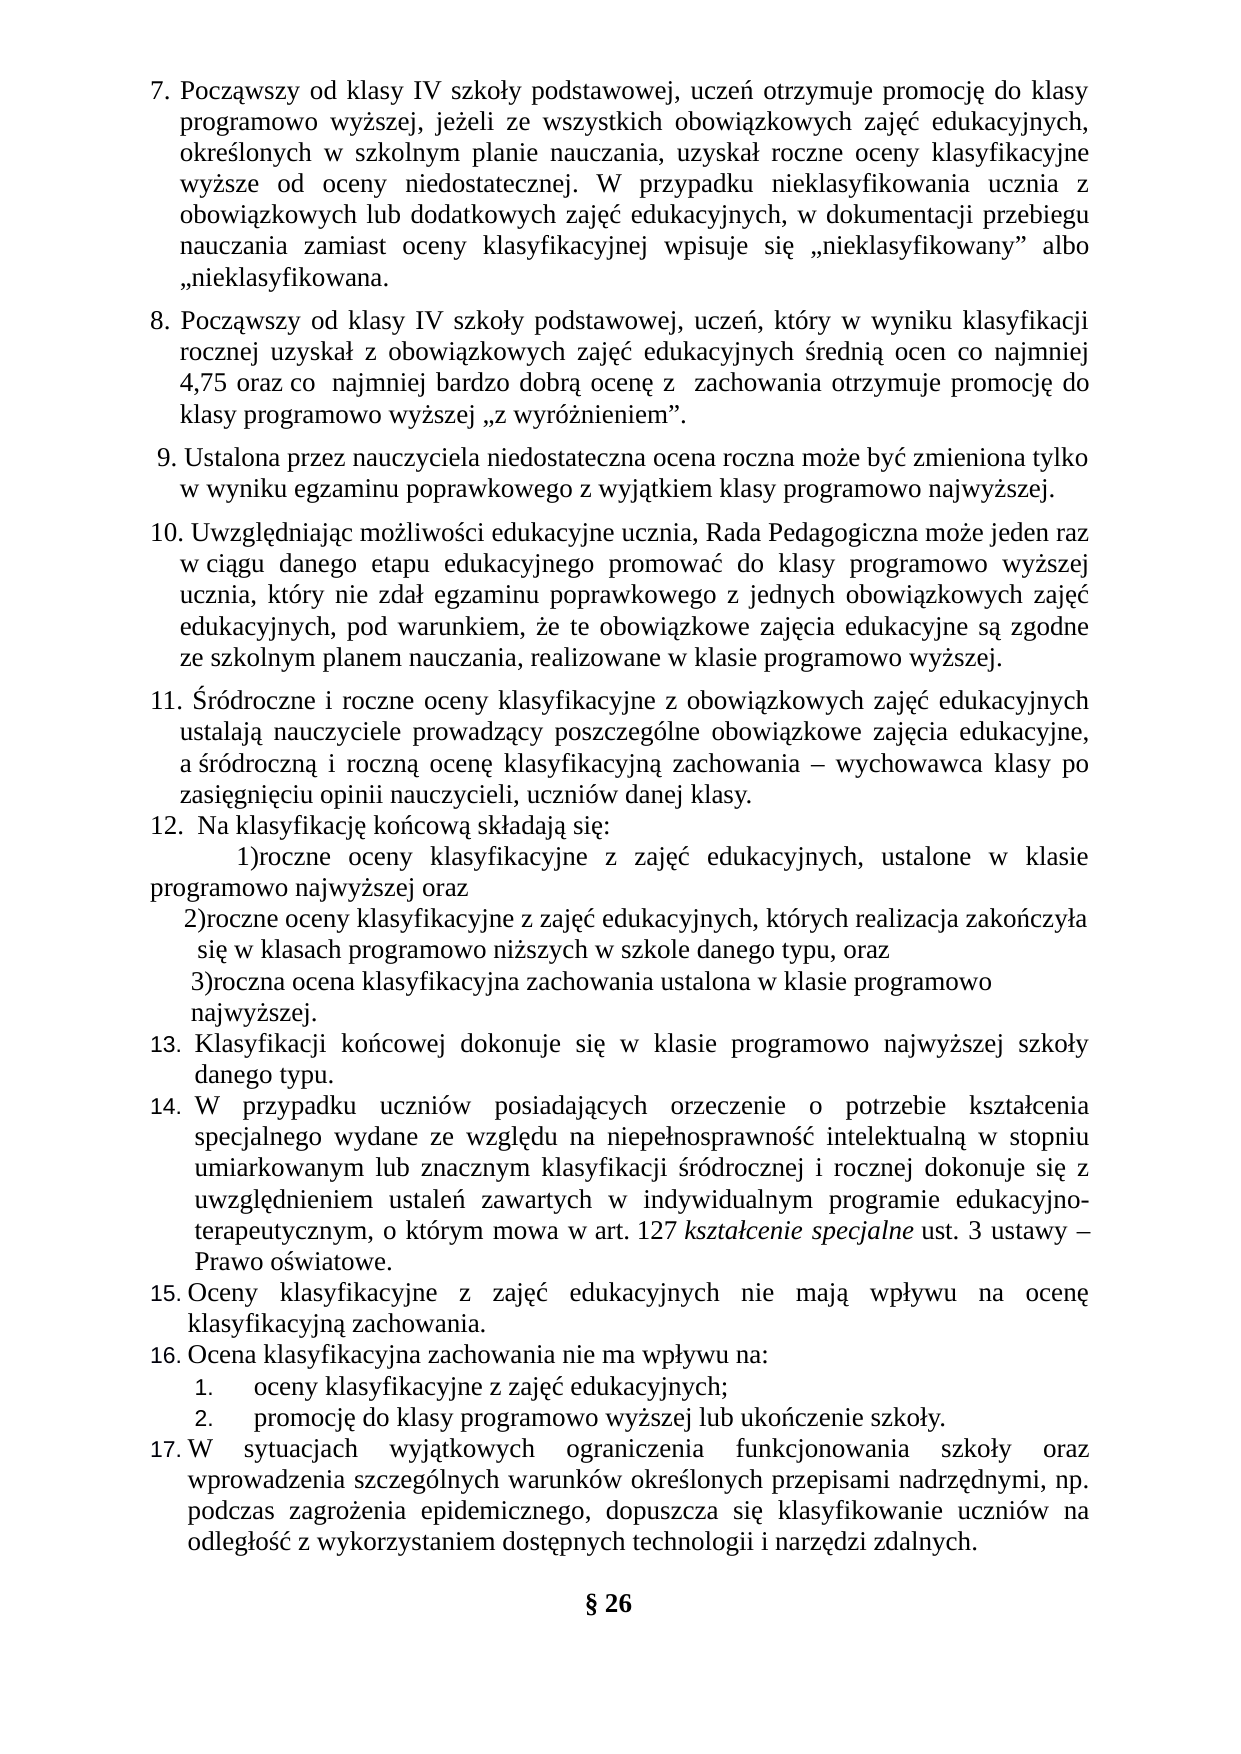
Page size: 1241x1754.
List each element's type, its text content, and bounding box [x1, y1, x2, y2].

text 7. Począwszy od klasy IV szkoły podstawowej, uczeń otrzymuje promocję do klasy programowo wyższej, jeżeli ze wszystkich obowiązkowych zajęć edukacyjnych, określonych w szkolnym planie nauczania, uzyskał roczne oceny klasyfikacyjne wyższe od oceny niedostatecznej. W przypadku nieklasyfikowania ucznia z obowiązkowych lub dodatkowych zajęć edukacyjnych, w dokumentacji przebiegu nauczania zamiast oceny klasyfikacyjnej wpisuje się „nieklasyfikowany” albo „nieklasyfikowana. [150, 74, 1090, 292]
list Oceny klasyfikacyjne z zajęć edukacyjnych nie mają wpływu na ocenę klasyfikacyjną zachowania. [150, 1276, 1090, 1338]
list W przypadku uczniów posiadających orzeczenie o potrzebie kształcenia specjalnego wydane ze względu na niepełnosprawność intelektualną w stopniu umiarkowanym lub znacznym klasyfikacji śródrocznej i rocznej dokonuje się z uwzględnieniem ustaleń zawartych w indywidualnym programie edukacyjno-terapeutycznym, o którym mowa w art. 127 kształcenie specjalne ust. 3 ustawy – Prawo oświatowe. [150, 1089, 1090, 1276]
text się w klasach programowo niższych w szkole danego typu, oraz [150, 933, 1090, 965]
text 10. Uwzględniając możliwości edukacyjne ucznia, Rada Pedagogiczna może jeden raz w ciągu danego etapu edukacyjnego promować do klasy programowo wyższej ucznia, który nie zdał egzaminu poprawkowego z jednych obowiązkowych zajęć edukacyjnych, pod warunkiem, że te obowiązkowe zajęcia edukacyjne są zgodne ze szkolnym planem nauczania, realizowane w klasie programowo wyższej. [150, 516, 1090, 672]
text 1)roczne oceny klasyfikacyjne z zajęć edukacyjnych, ustalone w klasie programowo najwyższej oraz [150, 840, 1090, 902]
list Ocena klasyfikacyjna zachowania nie ma wpływu na: [150, 1338, 1090, 1369]
list promocję do klasy programowo wyższej lub ukończenie szkoły. [194, 1401, 1090, 1432]
text 8. Począwszy od klasy IV szkoły podstawowej, uczeń, który w wyniku klasyfikacji rocznej uzyskał z obowiązkowych zajęć edukacyjnych średnią ocen co najmniej 4,75 oraz co najmniej bardzo dobrą ocenę z zachowania otrzymuje promocję do klasy programowo wyższej „z wyróżnieniem”. [150, 304, 1090, 429]
list oceny klasyfikacyjne z zajęć edukacyjnych; [194, 1369, 1090, 1401]
text 2)roczne oceny klasyfikacyjne z zajęć edukacyjnych, których realizacja zakończyła [150, 902, 1090, 933]
text 3)roczna ocena klasyfikacyjna zachowania ustalona w klasie programowo [150, 965, 1090, 996]
list W sytuacjach wyjątkowych ograniczenia funkcjonowania szkoły oraz wprowadzenia szczególnych warunków określonych przepisami nadrzędnymi, np. podczas zagrożenia epidemicznego, dopuszcza się klasyfikowanie uczniów na odległość z wykorzystaniem dostępnych technologii i narzędzi zdalnych. [150, 1432, 1090, 1556]
text 11. Śródroczne i roczne oceny klasyfikacyjne z obowiązkowych zajęć edukacyjnych ustalają nauczyciele prowadzący poszczególne obowiązkowe zajęcia edukacyjne, a śródroczną i roczną ocenę klasyfikacyjną zachowania – wychowawca klasy po zasięgnięciu opinii nauczycieli, uczniów danej klasy. [150, 684, 1090, 809]
text najwyższej. [150, 996, 1090, 1027]
text 12. Na klasyfikację końcową składają się: [150, 809, 1090, 840]
text 9. Ustalona przez nauczyciela niedostateczna ocena roczna może być zmieniona tylko w wyniku egzaminu poprawkowego z wyjątkiem klasy programowo najwyższej. [150, 441, 1090, 504]
list Klasyfikacji końcowej dokonuje się w klasie programowo najwyższej szkoły danego typu. [150, 1027, 1090, 1089]
text § 26 [126, 1588, 1090, 1619]
